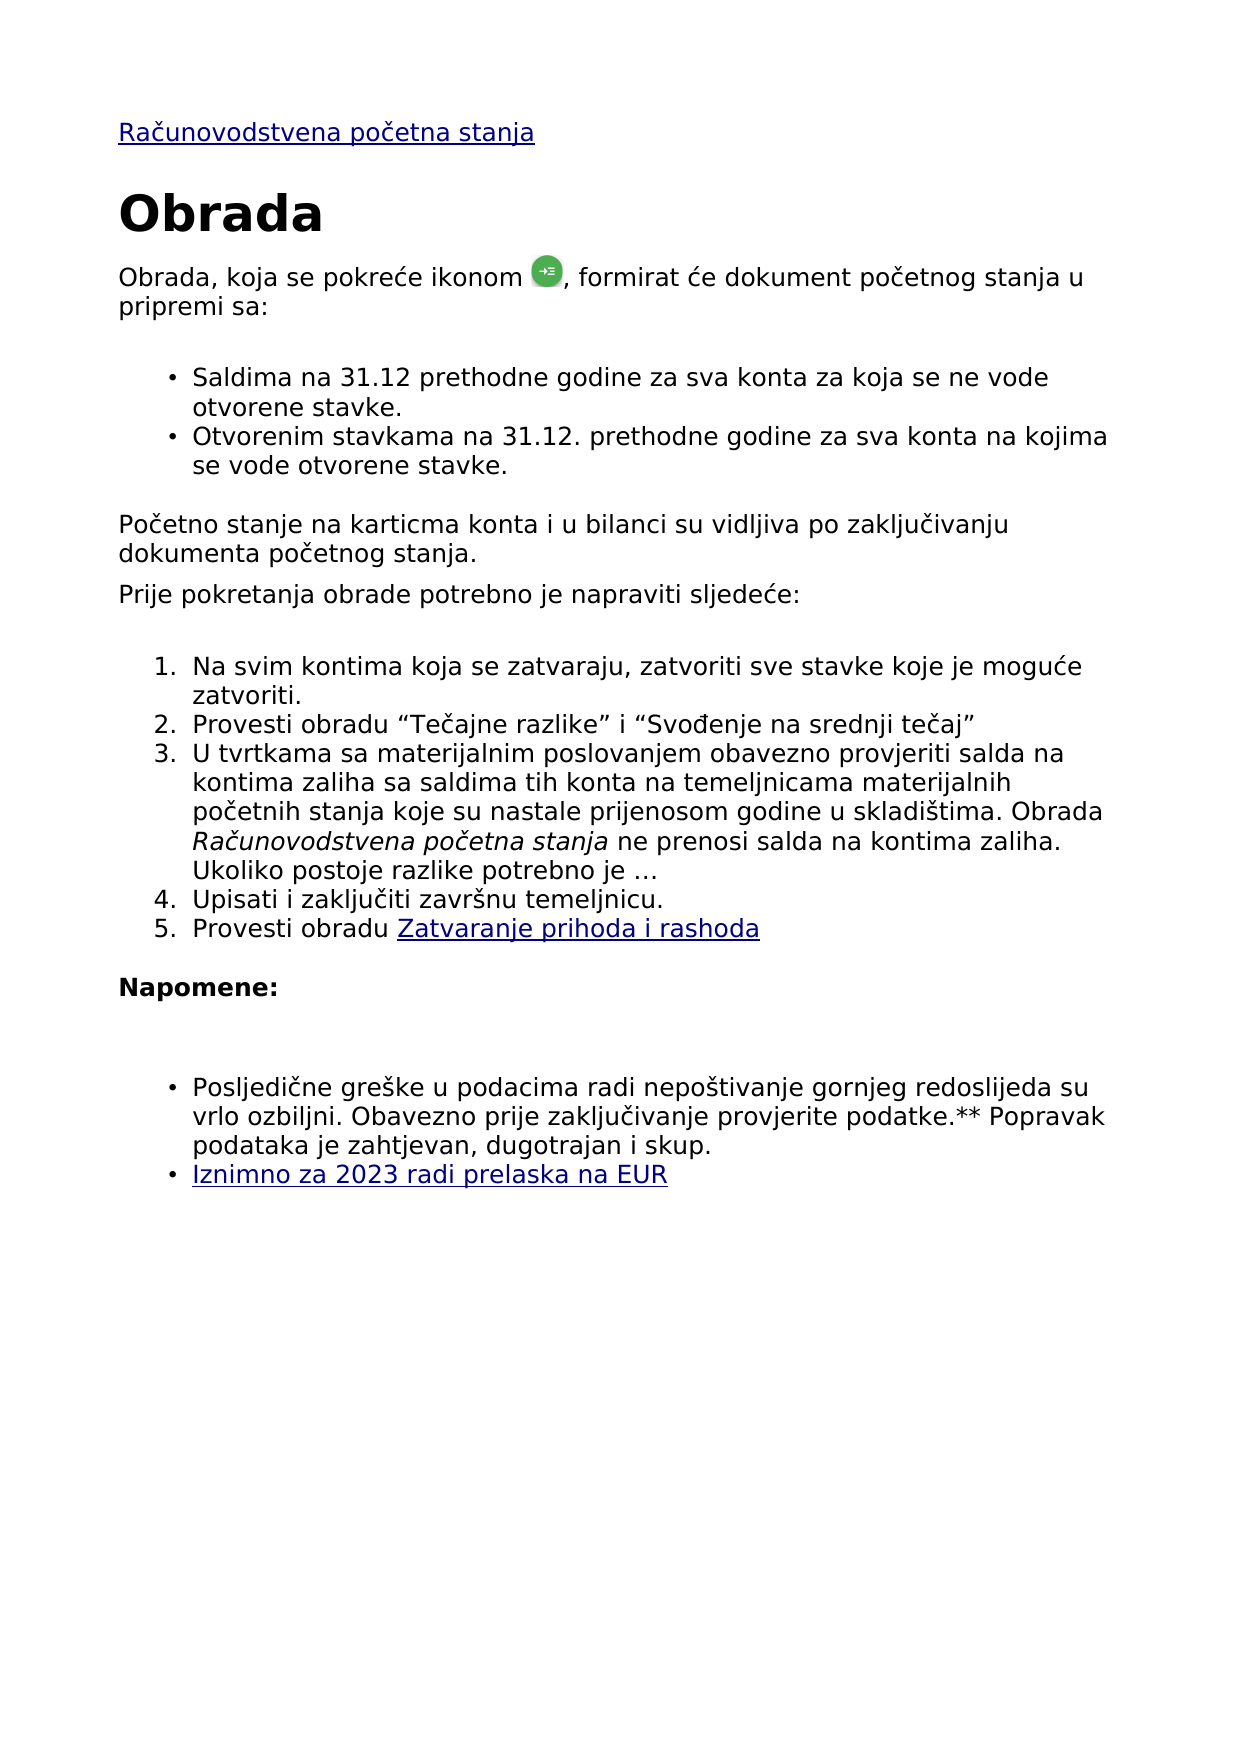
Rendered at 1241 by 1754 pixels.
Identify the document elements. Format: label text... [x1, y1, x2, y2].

list Provesti obradu “Tečajne razlike” i “Svođenje na srednji tečaj” [177, 710, 1122, 739]
list Posljedične greške u podacima radi nepoštivanje gornjeg redoslijeda su vrlo ozbiljni. Obavezno prije zaključivanje provjerite podatke.** Popravak podataka je zahtjevan, dugotrajan i skup. [177, 1073, 1122, 1161]
list U tvrtkama sa materijalnim poslovanjem obavezno provjeriti salda na kontima zaliha sa saldima tih konta na temeljnicama materijalnih početnih stanja koje su nastale prijenosom godine u skladištima. Obrada Računovodstvena početna stanja ne prenosi salda na kontima zaliha. Ukoliko postoje razlike potrebno je … [177, 739, 1122, 885]
text Prije pokretanja obrade potrebno je napraviti sljedeće: [118, 581, 1122, 610]
list Provesti obradu Zatvaranje prihoda i rashoda [177, 914, 1122, 943]
list Iznimno za 2023 radi prelaska na EUR [177, 1161, 1122, 1190]
list Otvorenim stavkama na 31.12. prethodne godine za sva konta na kojima se vode otvorene stavke. [177, 422, 1122, 480]
list Upisati i zaključiti završnu temeljnicu. [177, 885, 1122, 914]
list Saldima na 31.12 prethodne godine za sva konta za koja se ne vode otvorene stavke. [177, 364, 1122, 422]
text Obrada, koja se pokreće ikonom , formirat će dokument početnog stanja u pripremi sa: [118, 256, 1122, 322]
list Na svim kontima koja se zatvaraju, zatvoriti sve stavke koje je moguće zatvoriti. [177, 652, 1122, 710]
text Računovodstvena početna stanja [118, 118, 1122, 147]
text Početno stanje na karticma konta i u bilanci su vidljiva po zaključivanju dokumenta početnog stanja. [118, 510, 1122, 568]
text Napomene: [118, 973, 1122, 1031]
subtitle Obrada [118, 185, 1122, 243]
picture [531, 255, 563, 287]
